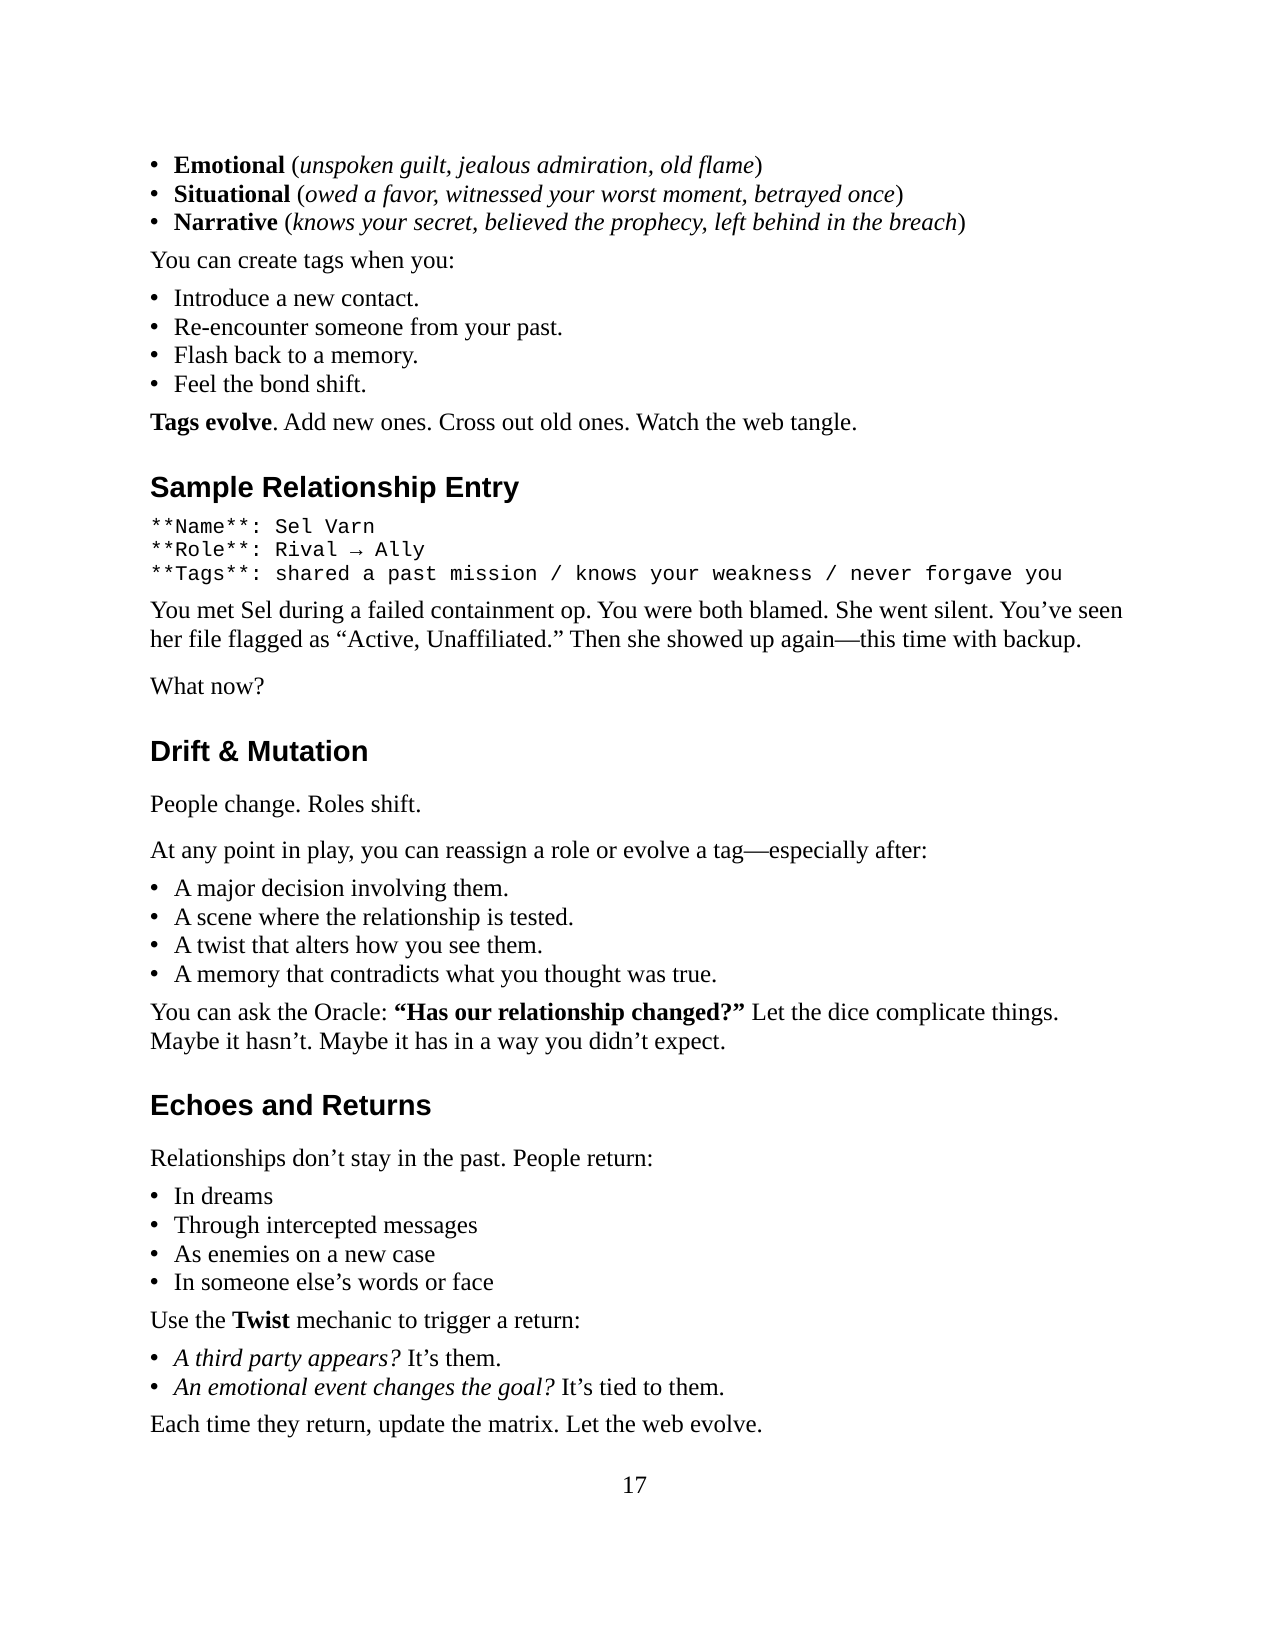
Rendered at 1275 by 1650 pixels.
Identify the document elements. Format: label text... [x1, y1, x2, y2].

text What now? [150, 671, 1125, 700]
text At any point in play, you can reassign a role or evolve a tag—especially after: [150, 835, 1125, 864]
list An emotional event changes the goal? It’s tied to them. [150, 1372, 1125, 1400]
list In someone else’s words or face [150, 1267, 1125, 1296]
list Flash back to a memory. [150, 340, 1125, 369]
list Situational (owed a favor, witnessed your worst moment, betrayed once) [150, 179, 1125, 207]
text **Tags**: shared a past mission / knows your weakness / never forgave you [150, 563, 1125, 587]
text You can ask the Oracle: “Has our relationship changed?” Let the dice complicate things. Maybe it hasn’t. Maybe it has in a way you didn’t expect. [150, 997, 1125, 1054]
list Emotional (unspoken guilt, jealous admiration, old flame) [150, 150, 1125, 179]
text Relationships don’t stay in the past. People return: [150, 1143, 1125, 1172]
text You can create tags when you: [150, 245, 1125, 274]
list Through intercepted messages [150, 1210, 1125, 1239]
text Tags evolve. Add new ones. Cross out old ones. Watch the web tangle. [150, 407, 1125, 436]
subtitle Echoes and Returns [150, 1088, 1125, 1122]
list A third party appears? It’s them. [150, 1343, 1125, 1372]
subtitle Sample Relationship Entry [150, 469, 1125, 503]
list A major decision involving them. [150, 873, 1125, 902]
list A memory that contradicts what you thought was true. [150, 959, 1125, 988]
text **Name**: Sel Varn [150, 516, 1125, 539]
list Introduce a new contact. [150, 283, 1125, 312]
list Re-encounter someone from your past. [150, 312, 1125, 340]
list As enemies on a new case [150, 1239, 1125, 1267]
text Each time they return, update the matrix. Let the web evolve. [150, 1409, 1125, 1438]
text You met Sel during a failed containment op. You were both blamed. She went silent. You’ve seen her file flagged as “Active, Unaffiliated.” Then she showed up again—this time with backup. [150, 596, 1125, 653]
text People change. Roles shift. [150, 789, 1125, 817]
list Feel the bond shift. [150, 369, 1125, 398]
text Use the Twist mechanic to trigger a return: [150, 1305, 1125, 1334]
list A scene where the relationship is tested. [150, 902, 1125, 931]
list Narrative (knows your secret, believed the prophecy, left behind in the breach) [150, 207, 1125, 236]
list In dreams [150, 1181, 1125, 1210]
text **Role**: Rival → Ally [150, 539, 1125, 563]
subtitle Drift & Mutation [150, 734, 1125, 767]
list A twist that alters how you see them. [150, 931, 1125, 959]
